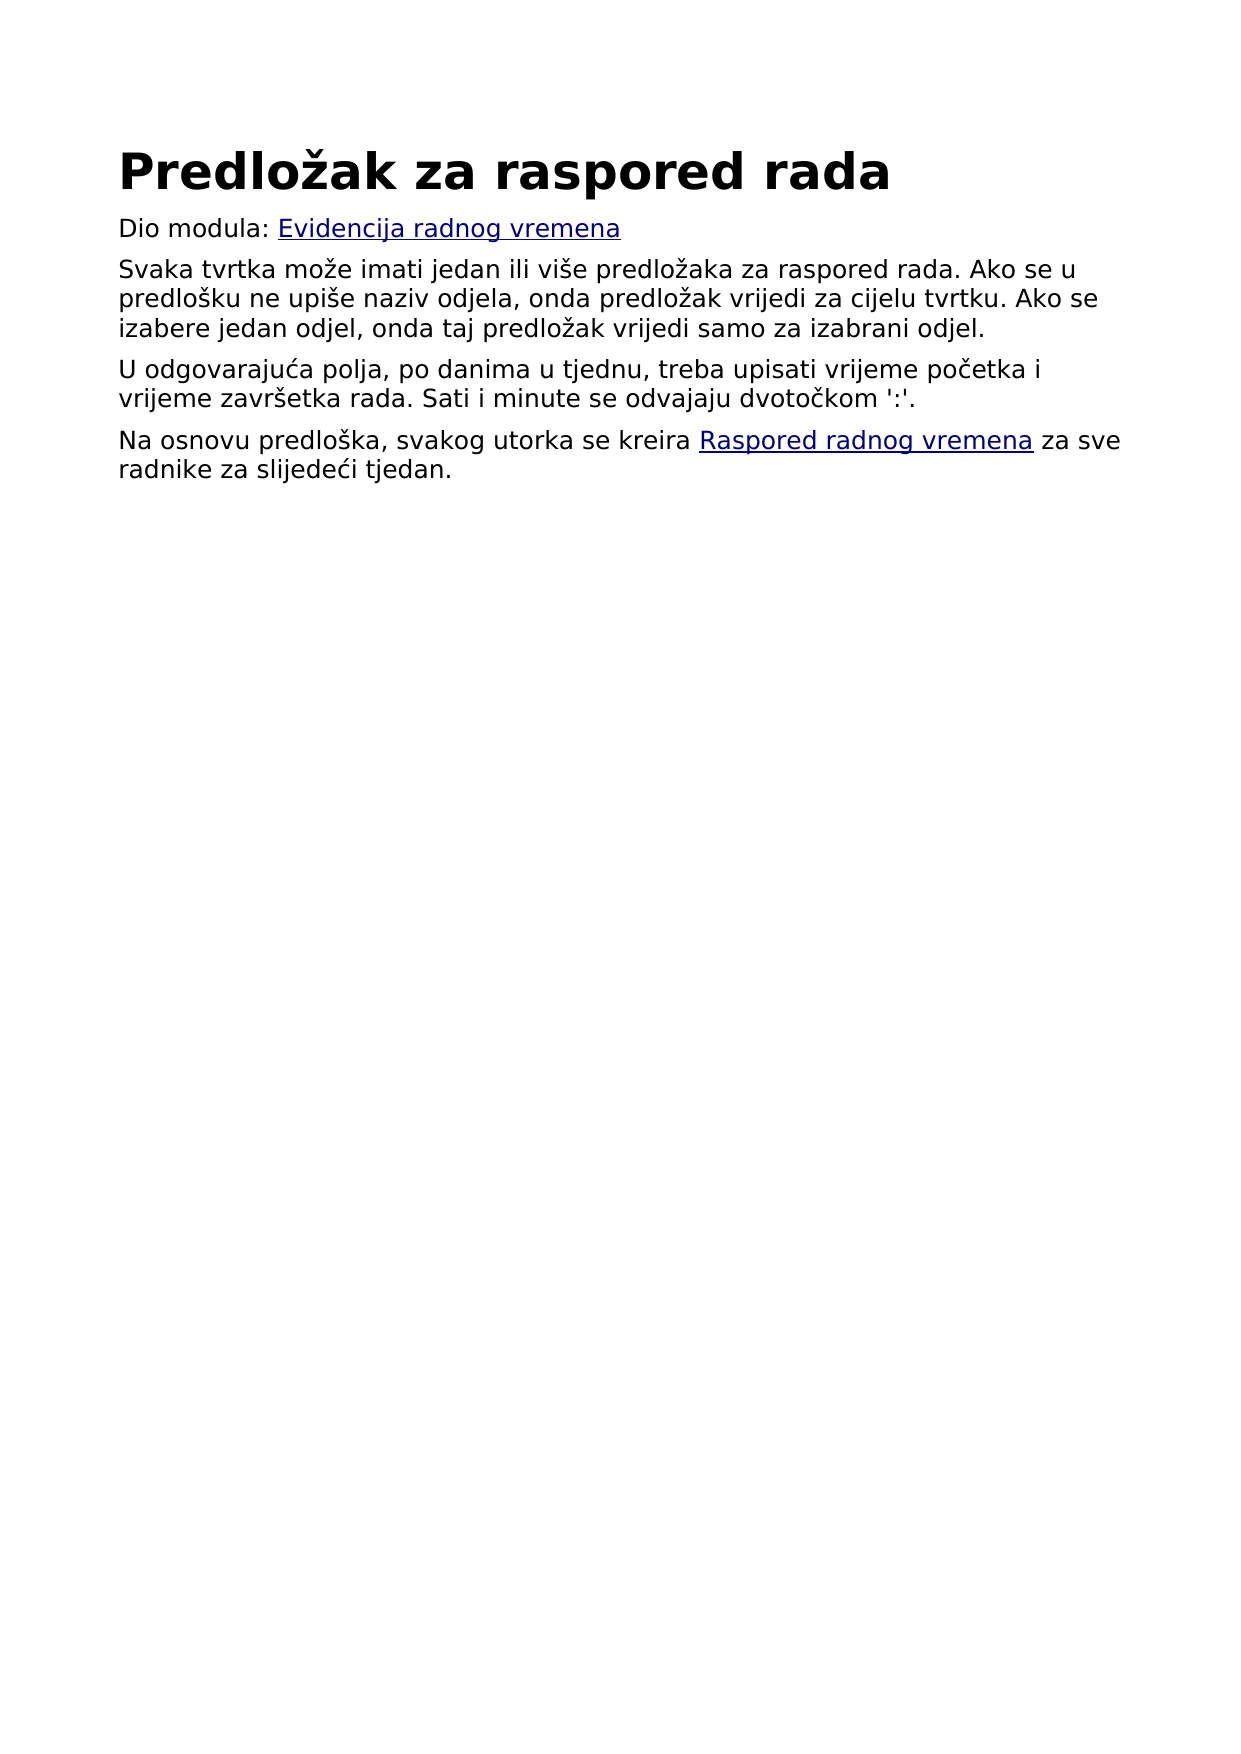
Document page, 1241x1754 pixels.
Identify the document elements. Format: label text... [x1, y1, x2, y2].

text Na osnovu predloška, svakog utorka se kreira Raspored radnog vremena za sve radnike za slijedeći tjedan. [118, 426, 1122, 485]
text Svaka tvrtka može imati jedan ili više predložaka za raspored rada. Ako se u predlošku ne upiše naziv odjela, onda predložak vrijedi za cijelu tvrtku. Ako se izabere jedan odjel, onda taj predložak vrijedi samo za izabrani odjel. [118, 256, 1122, 343]
text Dio modula: Evidencija radnog vremena [118, 214, 1122, 243]
text U odgovarajuća polja, po danima u tjednu, treba upisati vrijeme početka i vrijeme završetka rada. Sati i minute se odvajaju dvotočkom ':'. [118, 356, 1122, 414]
subtitle Predložak za raspored rada [118, 143, 1122, 201]
